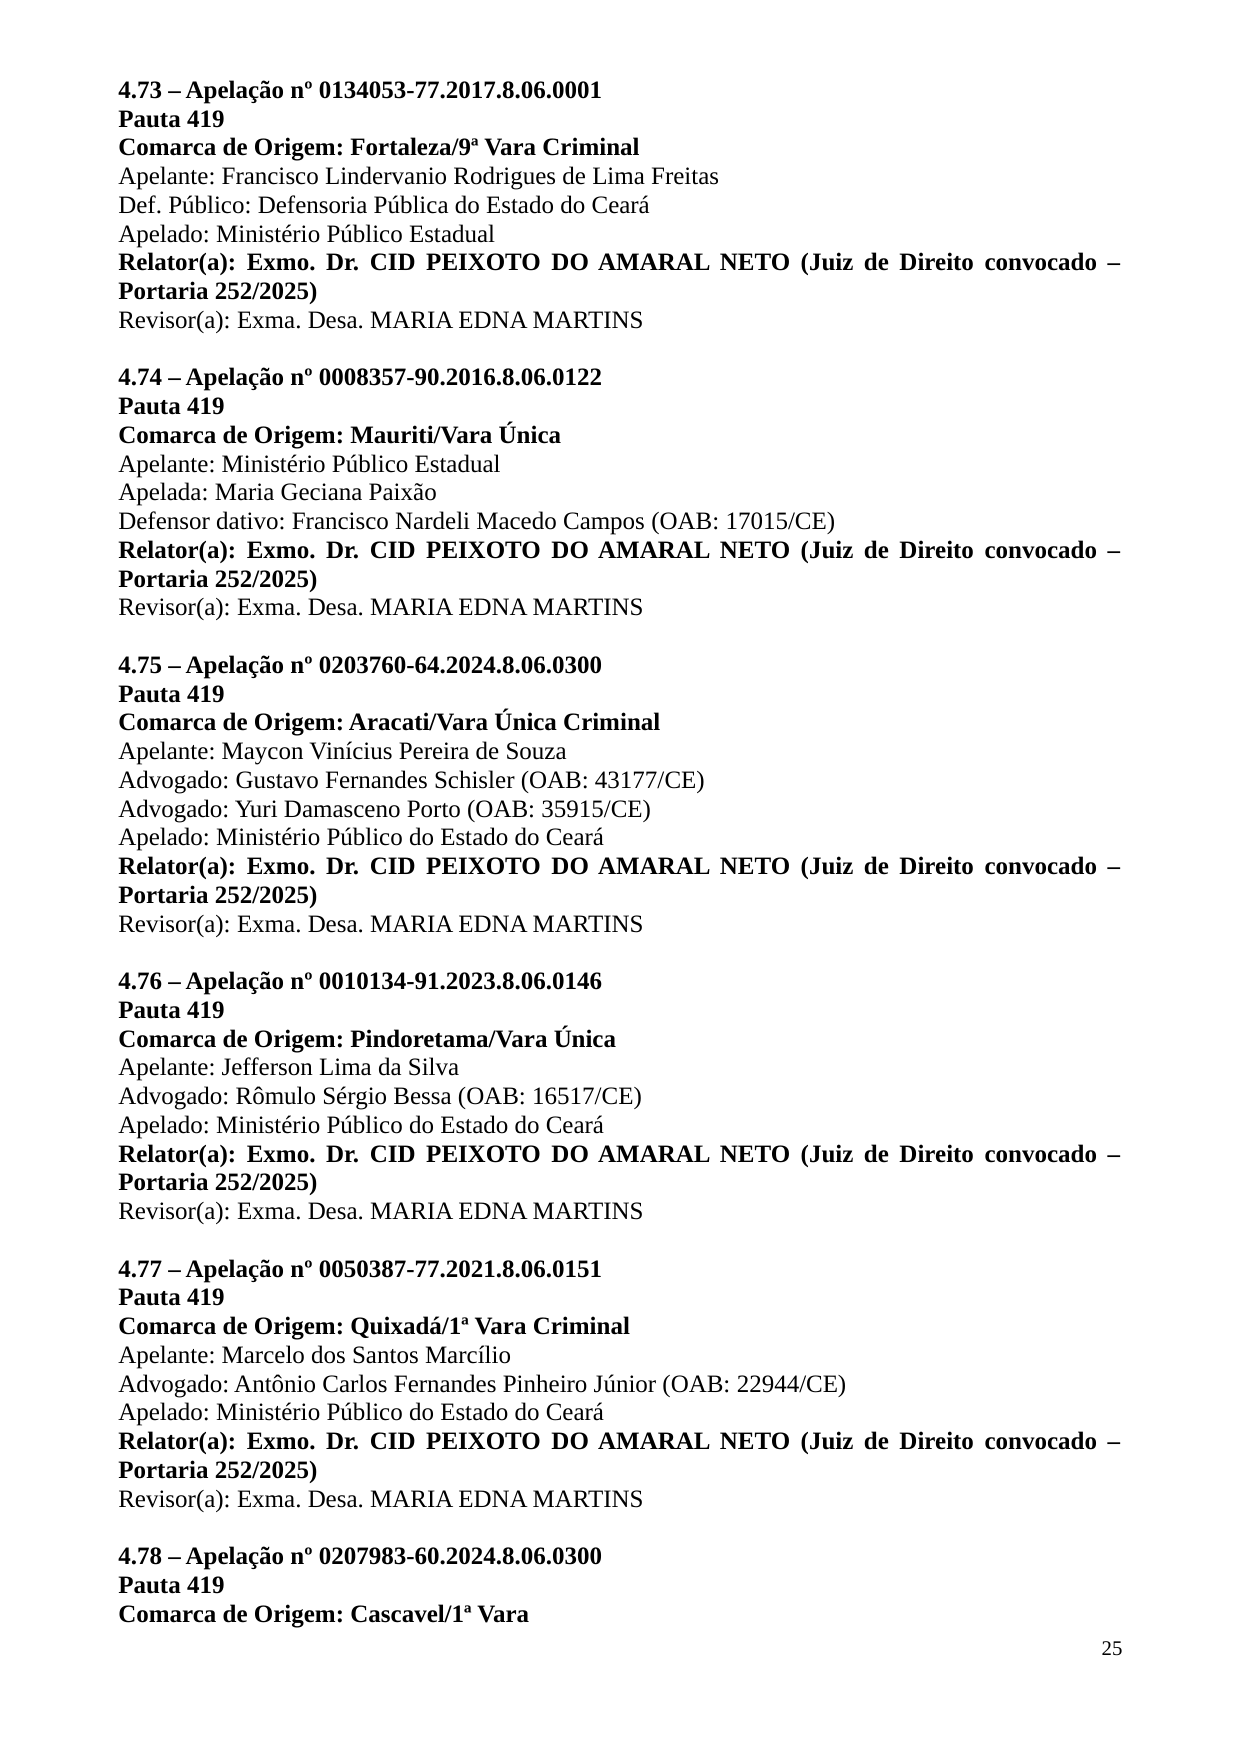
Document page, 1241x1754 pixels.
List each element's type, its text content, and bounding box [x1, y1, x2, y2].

text Comarca de Origem: Fortaleza/9ª Vara Criminal [118, 132, 1122, 161]
text Revisor(a): Exma. Desa. MARIA EDNA MARTINS [118, 1484, 1122, 1512]
text 4.77 – Apelação nº 0050387-77.2021.8.06.0151 [118, 1254, 1122, 1282]
text Apelante: Marcelo dos Santos Marcílio [118, 1340, 1122, 1369]
text Comarca de Origem: Pindoretama/Vara Única [118, 1024, 1122, 1052]
text Advogado: Rômulo Sérgio Bessa (OAB: 16517/CE) [118, 1081, 1122, 1110]
text Relator(a): Exmo. Dr. CID PEIXOTO DO AMARAL NETO (Juiz de Direito convocado – Portaria 252/2025) [118, 1139, 1122, 1196]
text Pauta 419 [118, 1570, 1122, 1599]
text Revisor(a): Exma. Desa. MARIA EDNA MARTINS [118, 592, 1122, 621]
text Relator(a): Exmo. Dr. CID PEIXOTO DO AMARAL NETO (Juiz de Direito convocado – Portaria 252/2025) [118, 1426, 1122, 1484]
text 4.75 – Apelação nº 0203760-64.2024.8.06.0300 [118, 650, 1122, 679]
text Revisor(a): Exma. Desa. MARIA EDNA MARTINS [118, 305, 1122, 334]
text Apelado: Ministério Público do Estado do Ceará [118, 1397, 1122, 1426]
text Advogado: Antônio Carlos Fernandes Pinheiro Júnior (OAB: 22944/CE) [118, 1369, 1122, 1397]
text Relator(a): Exmo. Dr. CID PEIXOTO DO AMARAL NETO (Juiz de Direito convocado – Portaria 252/2025) [118, 247, 1122, 305]
text Revisor(a): Exma. Desa. MARIA EDNA MARTINS [118, 1196, 1122, 1225]
text Pauta 419 [118, 391, 1122, 420]
text Apelante: Francisco Lindervanio Rodrigues de Lima Freitas [118, 161, 1122, 190]
text 4.76 – Apelação nº 0010134-91.2023.8.06.0146 [118, 966, 1122, 995]
text Advogado: Yuri Damasceno Porto (OAB: 35915/CE) [118, 794, 1122, 822]
text Pauta 419 [118, 1282, 1122, 1311]
text Relator(a): Exmo. Dr. CID PEIXOTO DO AMARAL NETO (Juiz de Direito convocado – Portaria 252/2025) [118, 851, 1122, 909]
text Pauta 419 [118, 995, 1122, 1024]
text Comarca de Origem: Aracati/Vara Única Criminal [118, 707, 1122, 736]
text Relator(a): Exmo. Dr. CID PEIXOTO DO AMARAL NETO (Juiz de Direito convocado – Portaria 252/2025) [118, 535, 1122, 592]
text Advogado: Gustavo Fernandes Schisler (OAB: 43177/CE) [118, 765, 1122, 794]
text Apelante: Ministério Público Estadual [118, 449, 1122, 477]
text Apelada: Maria Geciana Paixão [118, 477, 1122, 506]
text Revisor(a): Exma. Desa. MARIA EDNA MARTINS [118, 909, 1122, 937]
text Comarca de Origem: Quixadá/1ª Vara Criminal [118, 1311, 1122, 1340]
text Comarca de Origem: Mauriti/Vara Única [118, 420, 1122, 449]
text Apelado: Ministério Público do Estado do Ceará [118, 822, 1122, 851]
text Apelante: Maycon Vinícius Pereira de Souza [118, 736, 1122, 765]
text Apelado: Ministério Público Estadual [118, 219, 1122, 247]
text Apelado: Ministério Público do Estado do Ceará [118, 1110, 1122, 1139]
text Def. Público: Defensoria Pública do Estado do Ceará [118, 190, 1122, 219]
text Pauta 419 [118, 104, 1122, 132]
text 4.78 – Apelação nº 0207983-60.2024.8.06.0300 [118, 1541, 1122, 1570]
text Defensor dativo: Francisco Nardeli Macedo Campos (OAB: 17015/CE) [118, 506, 1122, 535]
text Apelante: Jefferson Lima da Silva [118, 1052, 1122, 1081]
text Comarca de Origem: Cascavel/1ª Vara [118, 1599, 1122, 1627]
text 4.73 – Apelação nº 0134053-77.2017.8.06.0001 [118, 75, 1122, 104]
text Pauta 419 [118, 679, 1122, 707]
text 4.74 – Apelação nº 0008357-90.2016.8.06.0122 [118, 362, 1122, 391]
